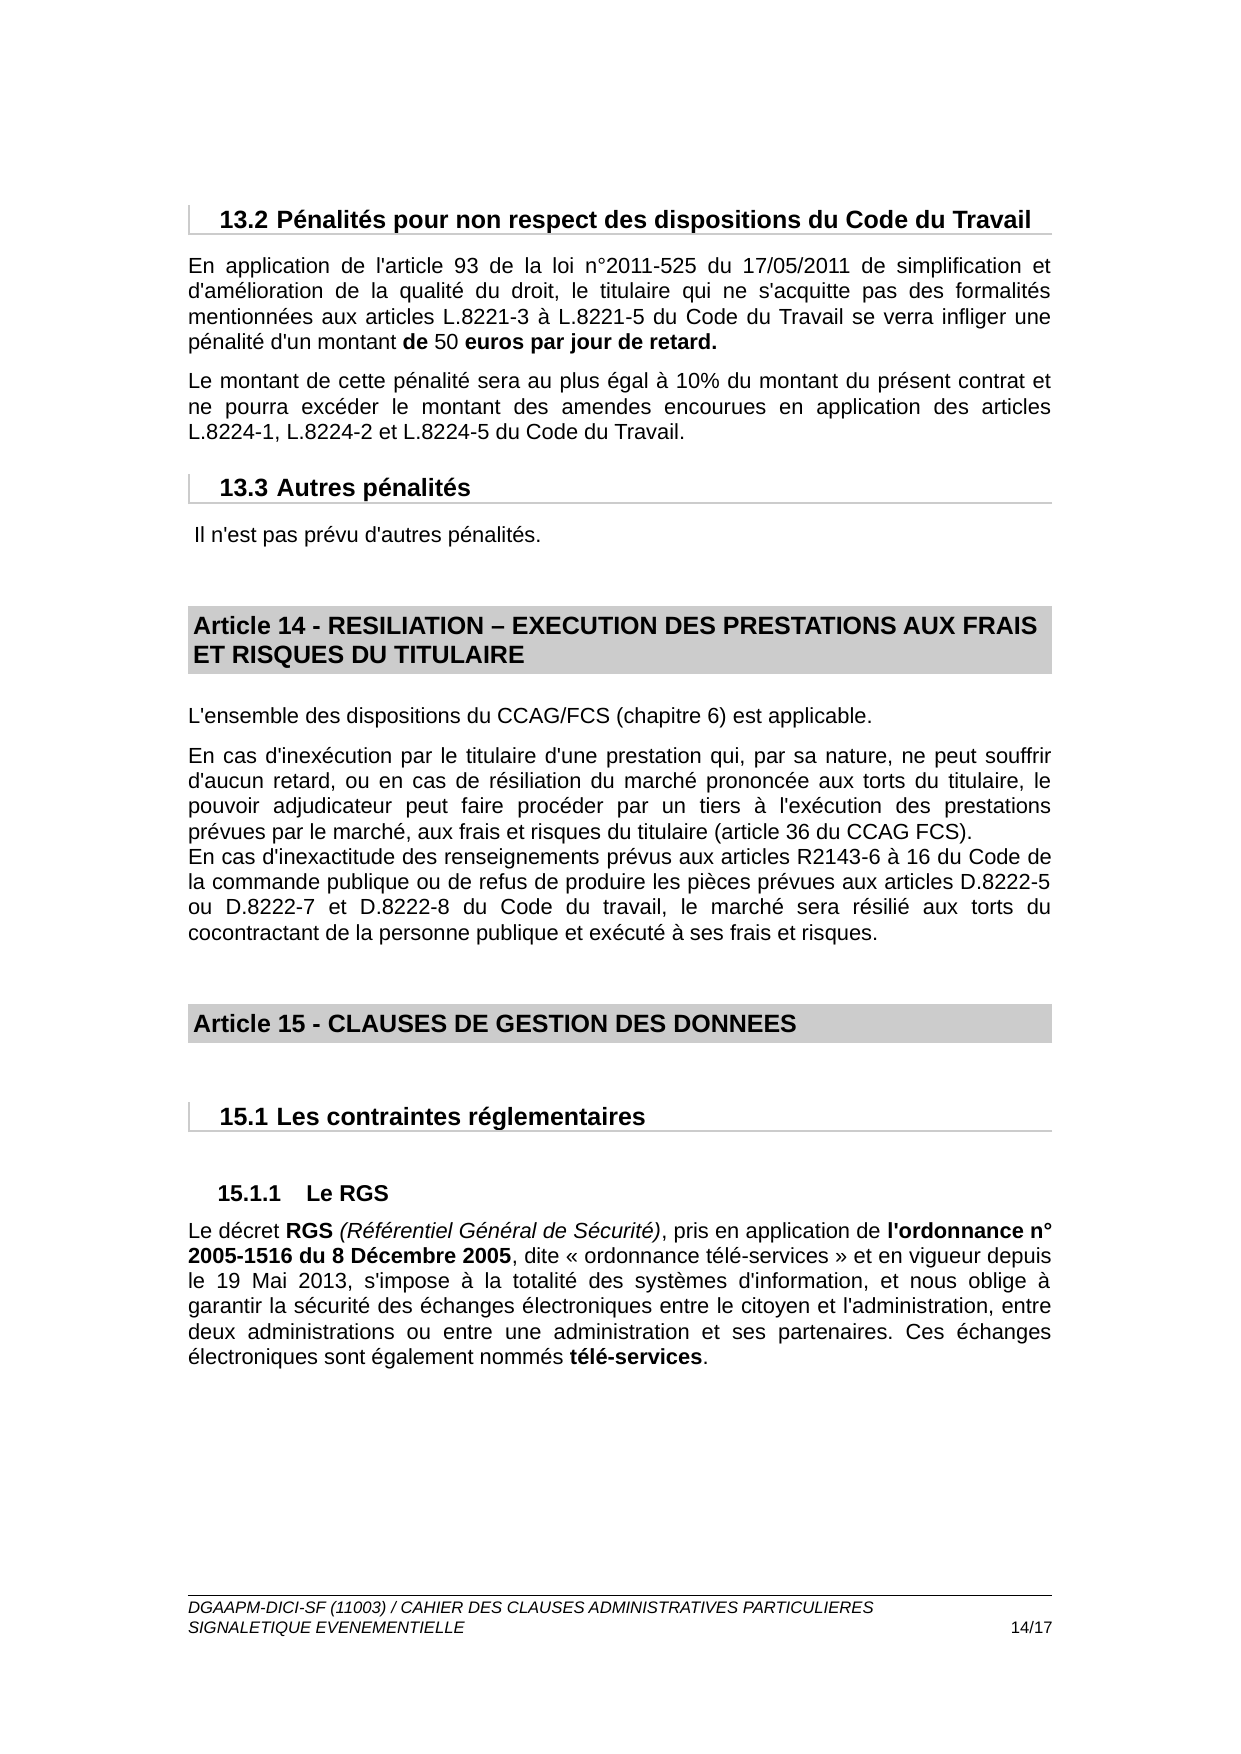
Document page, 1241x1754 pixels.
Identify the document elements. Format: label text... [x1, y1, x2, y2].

text L'ensemble des dispositions du CCAG/FCS (chapitre 6) est applicable. [188, 703, 1052, 729]
subtitle CLAUSES DE GESTION DES DONNEES [190, 1006, 1050, 1040]
subtitle Pénalités pour non respect des dispositions du Code du Travail [188, 204, 1052, 233]
text En cas d'inexactitude des renseignements prévus aux articles R2143-6 à 16 du Code de la commande publique ou de refus de produire les pièces prévues aux articles D.8222-5 ou D.8222-7 et D.8222-8 du Code du travail, le marché sera résilié aux torts du cocontractant de la personne publique et exécuté à ses frais et risques. [188, 844, 1052, 945]
text Il n'est pas prévu d'autres pénalités. [188, 522, 1052, 547]
subtitle Le RGS [188, 1180, 1052, 1206]
subtitle RESILIATION – EXECUTION DES PRESTATIONS AUX FRAIS ET RISQUES DU TITULAIRE [190, 608, 1050, 672]
text En cas d'inexécution par le titulaire d'une prestation qui, par sa nature, ne peut souffrir d'aucun retard, ou en cas de résiliation du marché prononcée aux torts du titulaire, le pouvoir adjudicateur peut faire procéder par un tiers à l'exécution des prestations prévues par le marché, aux frais et risques du titulaire (article 36 du CCAG FCS). [188, 743, 1052, 844]
subtitle Les contraintes réglementaires [190, 1102, 1052, 1130]
text Le montant de cette pénalité sera au plus égal à 10% du montant du présent contrat et ne pourra excéder le montant des amendes encourues en application des articles L.8224-1, L.8224-2 et L.8224-5 du Code du Travail. [188, 368, 1052, 444]
text En application de l'article 93 de la loi n°2011-525 du 17/05/2011 de simplification et d'amélioration de la qualité du droit, le titulaire qui ne s'acquitte pas des formalités mentionnées aux articles L.8221-3 à L.8221-5 du Code du Travail se verra infliger une pénalité d'un montant de 50 euros par jour de retard. [188, 253, 1052, 354]
text Le décret RGS (Référentiel Général de Sécurité), pris en application de l'ordonnance n° 2005-1516 du 8 Décembre 2005, dite « ordonnance télé-services » et en vigueur depuis le 19 Mai 2013, s'impose à la totalité des systèmes d'information, et nous oblige à garantir la sécurité des échanges électroniques entre le citoyen et l'administration, entre deux administrations ou entre une administration et ses partenaires. Ces échanges électroniques sont également nommés télé-services. [188, 1218, 1052, 1369]
subtitle Autres pénalités [188, 473, 1052, 502]
